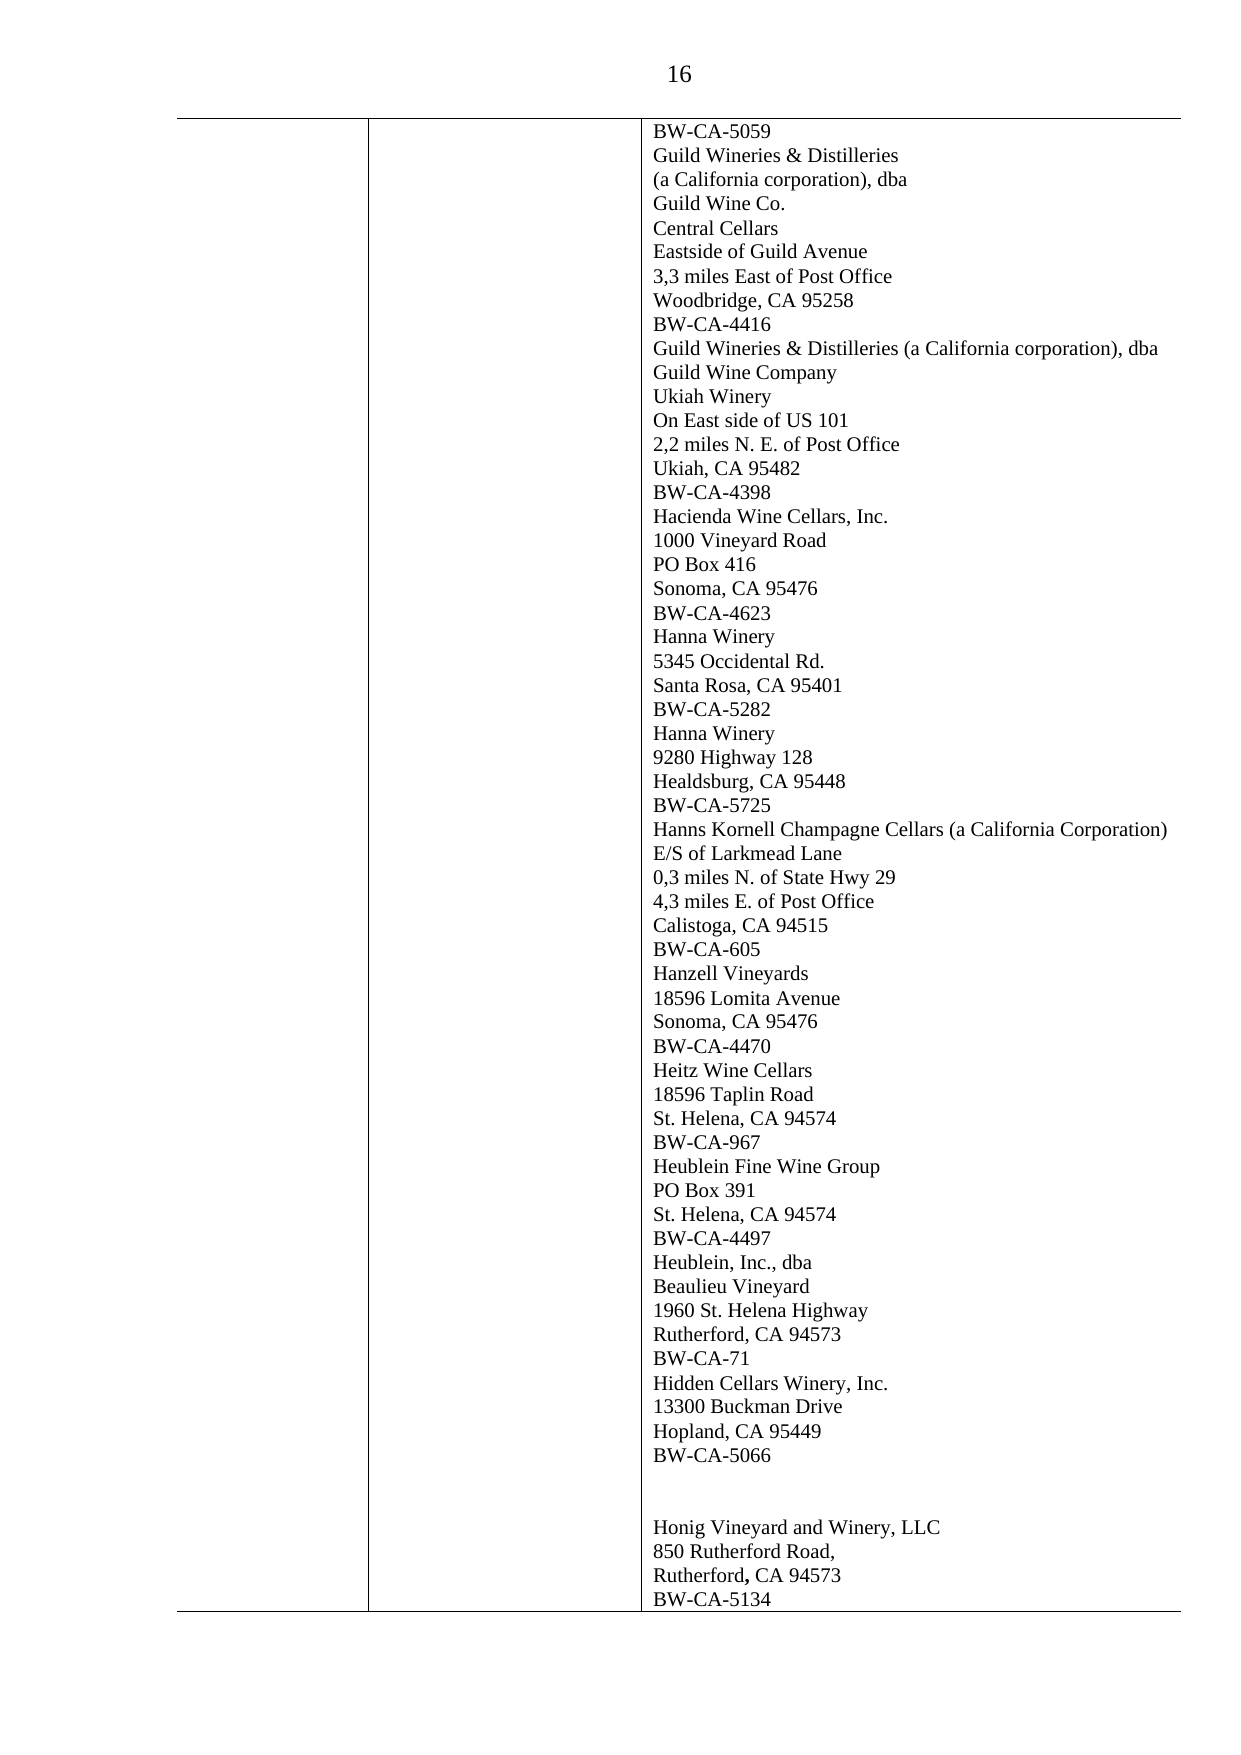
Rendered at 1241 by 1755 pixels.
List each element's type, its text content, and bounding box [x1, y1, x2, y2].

table_cell [177, 119, 368, 1611]
table_cell BW-CA-5059 Guild Wineries & Distilleries (a California corporation), dba Guild Wine Co. Central Cellars Eastside of Guild Avenue 3,3 miles East of Post Office Woodbridge, CA 95258 BW-CA-4416 Guild Wineries & Distilleries (a California corporation), dba Guild Wine Company Ukiah Winery On East side of US 101 2,2 miles N. E. of Post Office Ukiah, CA 95482 BW-CA-4398 Hacienda Wine Cellars, Inc. 1000 Vineyard Road PO Box 416 Sonoma, CA 95476 BW-CA-4623 Hanna Winery 5345 Occidental Rd. Santa Rosa, CA 95401 BW-CA-5282 Hanna Winery 9280 Highway 128 Healdsburg, CA 95448 BW-CA-5725 Hanns Kornell Champagne Cellars (a California Corporation) E/S of Larkmead Lane 0,3 miles N. of State Hwy 29 4,3 miles E. of Post Office Calistoga, CA 94515 BW-CA-605 Hanzell Vineyards 18596 Lomita Avenue Sonoma, CA 95476 BW-CA-4470 Heitz Wine Cellars 18596 Taplin Road St. Helena, CA 94574 BW-CA-967 Heublein Fine Wine Group PO Box 391 St. Helena, CA 94574 BW-CA-4497 Heublein, Inc., dba Beaulieu Vineyard 1960 St. Helena Highway Rutherford, CA 94573 BW-CA-71 Hidden Cellars Winery, Inc. 13300 Buckman Drive Hopland, CA 95449 BW-CA-5066 Honig Vineyard and Winery, LLC 850 Rutherford Road, Rutherford, CA 94573 BW-CA-5134 [642, 119, 1181, 1611]
table_cell [369, 119, 641, 1611]
